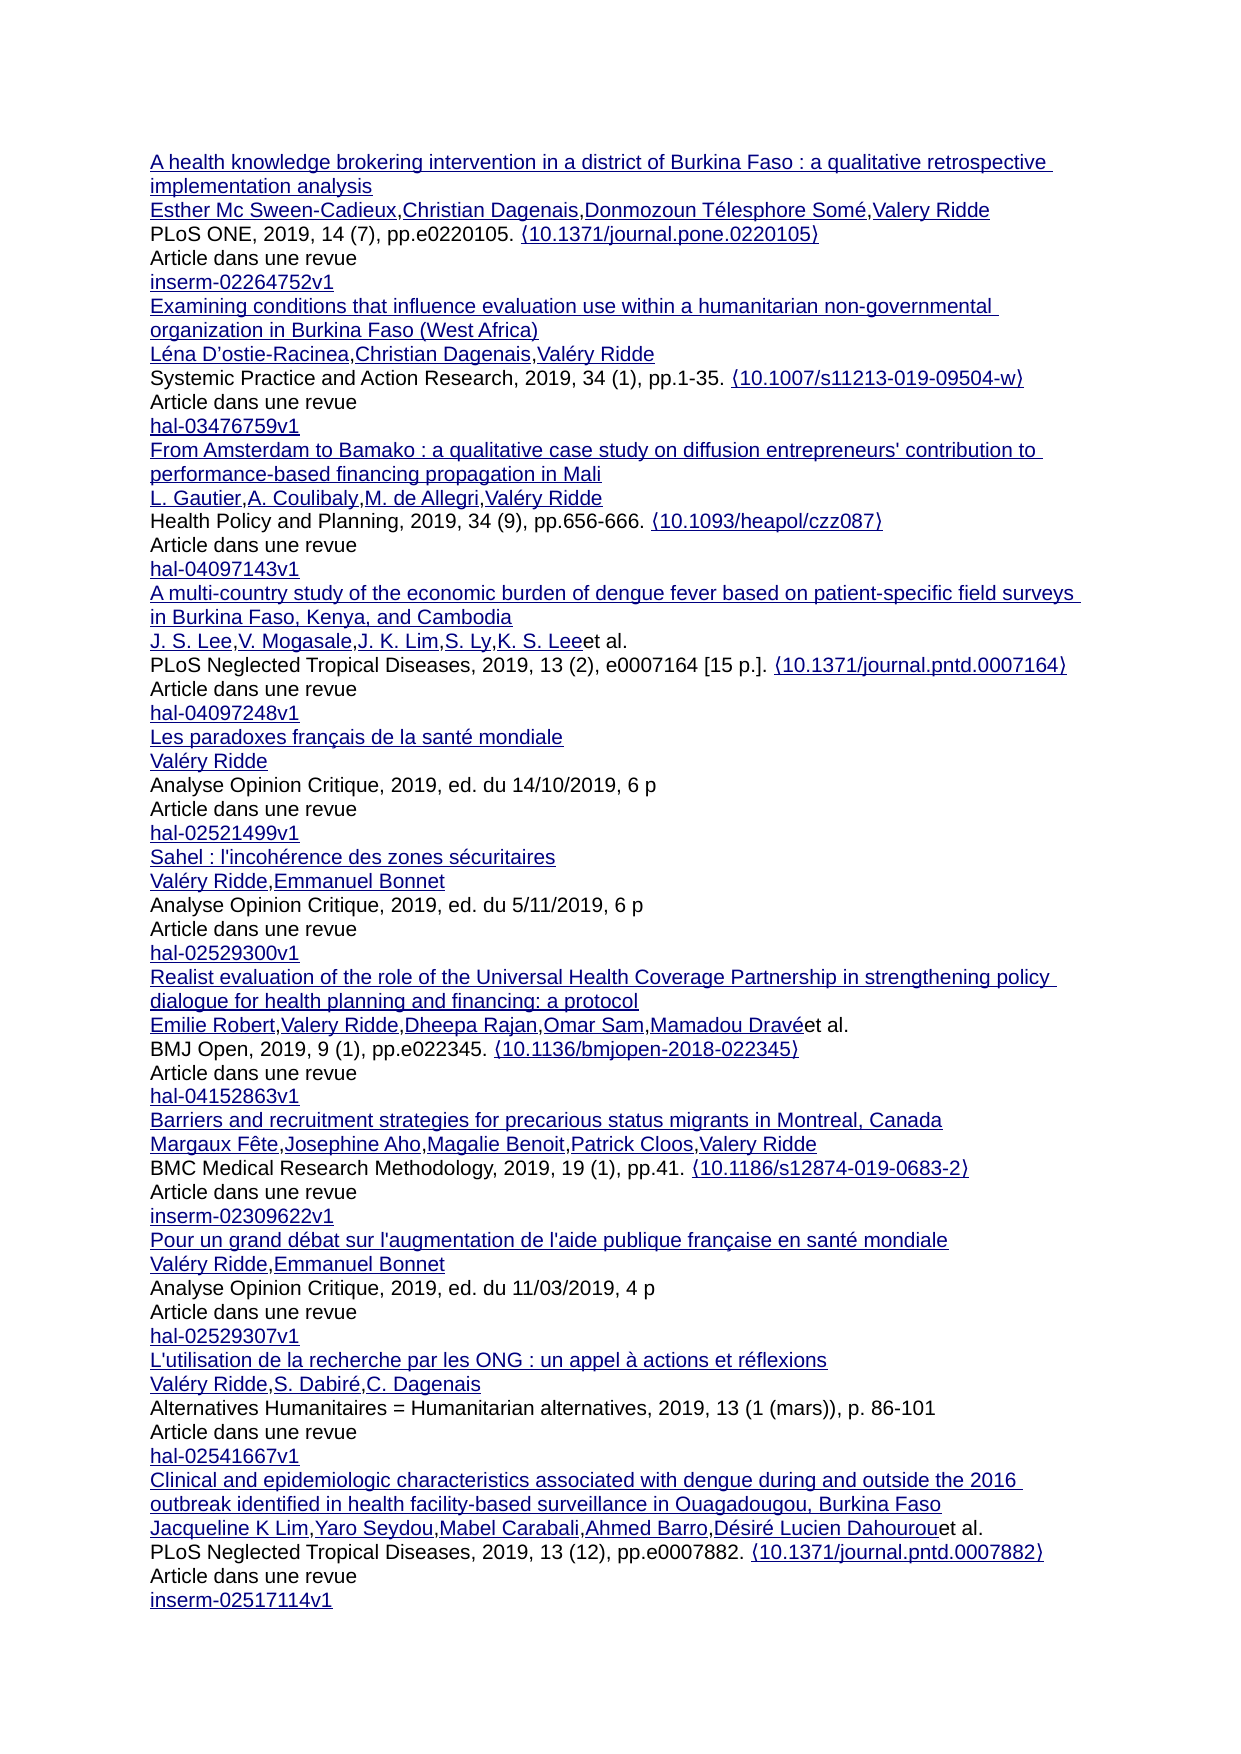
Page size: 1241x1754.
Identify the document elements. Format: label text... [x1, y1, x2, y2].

table_cell Realist evaluation of the role of the Universal Health Coverage Partnership in strengthening policy dialogue for health planning and financing: a protocol Emilie Robert,Valery Ridde,Dheepa Rajan,Omar Sam,Mamadou Dravéet al. BMJ Open, 2019, 9 (1), pp.e022345. ⟨10.1136/bmjopen-2018-022345⟩ Article dans une revue hal-04152863v1 [150, 965, 1090, 1108]
table_cell Clinical and epidemiologic characteristics associated with dengue during and outside the 2016 outbreak identified in health facility-based surveillance in Ouagadougou, Burkina Faso Jacqueline K Lim,Yaro Seydou,Mabel Carabali,Ahmed Barro,Désiré Lucien Dahourouet al. PLoS Neglected Tropical Diseases, 2019, 13 (12), pp.e0007882. ⟨10.1371/journal.pntd.0007882⟩ Article dans une revue inserm-02517114v1 [150, 1468, 1090, 1611]
table_cell Examining conditions that influence evaluation use within a humanitarian non-governmental organization in Burkina Faso (West Africa) Léna D’ostie-Racinea,Christian Dagenais,Valéry Ridde Systemic Practice and Action Research, 2019, 34 (1), pp.1-35. ⟨10.1007/s11213-019-09504-w⟩ Article dans une revue hal-03476759v1 [150, 294, 1090, 437]
table_cell Barriers and recruitment strategies for precarious status migrants in Montreal, Canada Margaux Fête,Josephine Aho,Magalie Benoit,Patrick Cloos,Valery Ridde BMC Medical Research Methodology, 2019, 19 (1), pp.41. ⟨10.1186/s12874-019-0683-2⟩ Article dans une revue inserm-02309622v1 [150, 1108, 1090, 1228]
table_cell A multi-country study of the economic burden of dengue fever based on patient-specific field surveys in Burkina Faso, Kenya, and Cambodia J. S. Lee,V. Mogasale,J. K. Lim,S. Ly,K. S. Leeet al. PLoS Neglected Tropical Diseases, 2019, 13 (2), e0007164 [15 p.]. ⟨10.1371/journal.pntd.0007164⟩ Article dans une revue hal-04097248v1 [150, 581, 1090, 725]
table_cell Pour un grand débat sur l'augmentation de l'aide publique française en santé mondiale Valéry Ridde,Emmanuel Bonnet Analyse Opinion Critique, 2019, ed. du 11/03/2019, 4 p Article dans une revue hal-02529307v1 [150, 1228, 1090, 1348]
table_cell Les paradoxes français de la santé mondiale Valéry Ridde Analyse Opinion Critique, 2019, ed. du 14/10/2019, 6 p Article dans une revue hal-02521499v1 [150, 725, 1090, 845]
table_cell L'utilisation de la recherche par les ONG : un appel à actions et réflexions Valéry Ridde,S. Dabiré,C. Dagenais Alternatives Humanitaires = Humanitarian alternatives, 2019, 13 (1 (mars)), p. 86-101 Article dans une revue hal-02541667v1 [150, 1348, 1090, 1468]
table_cell A health knowledge brokering intervention in a district of Burkina Faso : a qualitative retrospective implementation analysis Esther Mc Sween-Cadieux,Christian Dagenais,Donmozoun Télesphore Somé,Valery Ridde PLoS ONE, 2019, 14 (7), pp.e0220105. ⟨10.1371/journal.pone.0220105⟩ Article dans une revue inserm-02264752v1 [150, 150, 1090, 294]
table_cell Sahel : l'incohérence des zones sécuritaires Valéry Ridde,Emmanuel Bonnet Analyse Opinion Critique, 2019, ed. du 5/11/2019, 6 p Article dans une revue hal-02529300v1 [150, 845, 1090, 964]
table_cell From Amsterdam to Bamako : a qualitative case study on diffusion entrepreneurs' contribution to performance-based financing propagation in Mali L. Gautier,A. Coulibaly,M. de Allegri,Valéry Ridde Health Policy and Planning, 2019, 34 (9), pp.656-666. ⟨10.1093/heapol/czz087⟩ Article dans une revue hal-04097143v1 [150, 438, 1090, 581]
